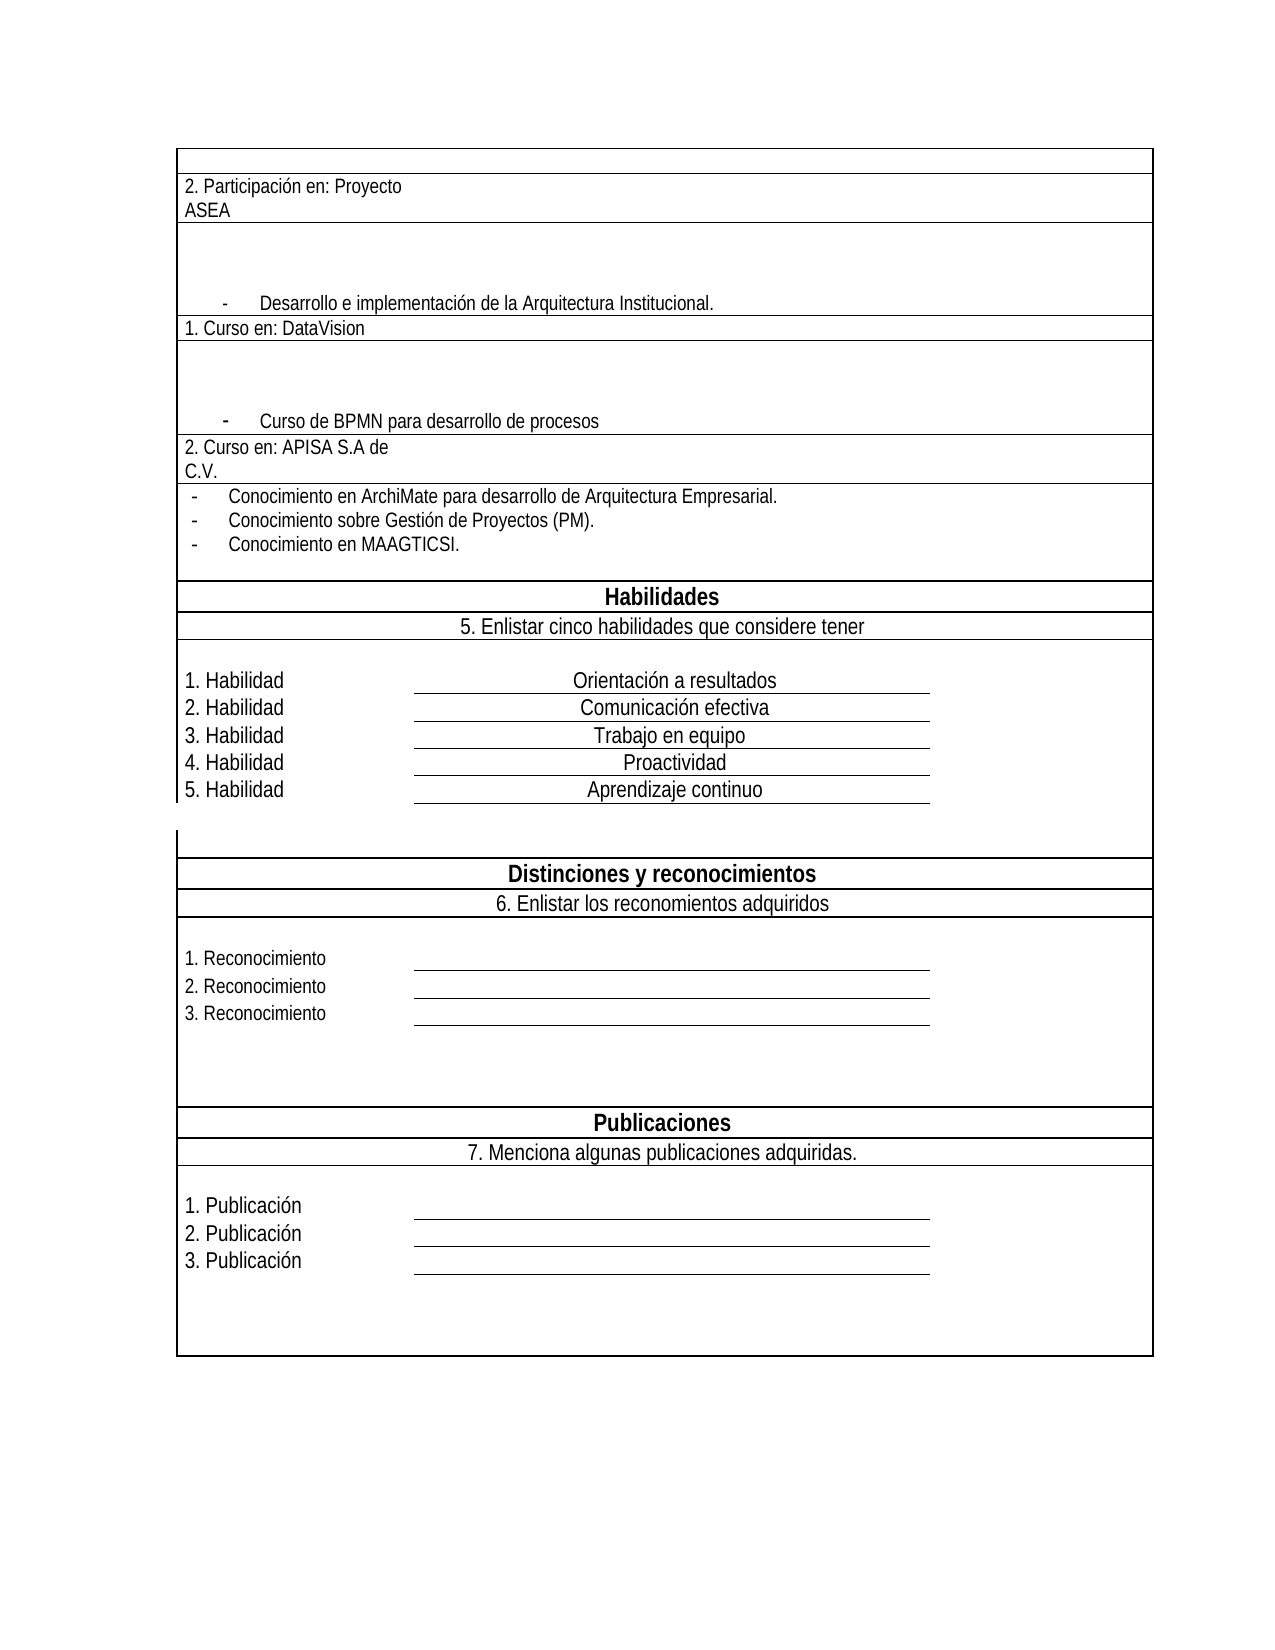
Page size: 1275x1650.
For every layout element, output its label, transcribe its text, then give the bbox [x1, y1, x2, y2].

table_cell [750, 1166, 829, 1192]
table_cell Desarrollo e implementación de la Arquitectura Institucional. [178, 223, 1152, 315]
table_cell [178, 830, 414, 857]
table_cell Curso de BPMN para desarrollo de procesos [178, 341, 1152, 434]
table_cell 5. Enlistar cinco habilidades que considere tener [178, 613, 1152, 639]
table_cell [178, 1328, 414, 1354]
table_cell [613, 1328, 750, 1354]
table_cell [178, 918, 414, 944]
table_cell 2. Curso en: APISA S.A de C.V. [178, 435, 414, 483]
table_cell [750, 918, 829, 944]
table_cell 1. Curso en: DataVision [178, 316, 414, 340]
table_cell 1. Habilidad [178, 667, 414, 693]
table_cell 2. Participación en: Proyecto ASEA [178, 174, 414, 222]
table_cell [178, 1079, 414, 1106]
table_cell [930, 640, 1152, 667]
table_cell [930, 1328, 1152, 1354]
table_cell Publicaciones [178, 1108, 1152, 1137]
table_cell 3. Habilidad [178, 721, 414, 748]
table_cell [552, 435, 613, 483]
table_cell [613, 804, 750, 830]
table_cell [414, 1053, 552, 1079]
table_cell 2. Reconocimiento [178, 970, 414, 998]
table_cell [414, 1079, 552, 1106]
table_cell [930, 1246, 1152, 1274]
table_cell [829, 1328, 930, 1354]
table_cell [930, 1219, 1152, 1246]
table_cell [829, 640, 930, 667]
table_cell Habilidades [178, 582, 1152, 611]
table_cell [750, 1301, 829, 1327]
table_cell Orientación a resultados [414, 667, 930, 693]
table_cell Trabajo en equipo [414, 722, 930, 748]
table_cell [930, 803, 1152, 830]
table_cell [829, 1053, 930, 1079]
table_cell [414, 1220, 930, 1246]
table_cell [750, 1026, 829, 1052]
table_cell [414, 174, 1152, 222]
table_cell [414, 971, 930, 998]
table_cell [414, 1301, 552, 1327]
table_cell [829, 435, 930, 483]
table_cell 1. Publicación [178, 1193, 414, 1219]
table_cell [750, 1328, 829, 1354]
table_cell [930, 693, 1152, 721]
table_cell [414, 1275, 552, 1301]
table_cell [177, 803, 414, 830]
table_cell 4. Habilidad [178, 748, 414, 775]
table_cell [829, 830, 930, 857]
table_cell [750, 830, 829, 857]
table_cell [930, 667, 1152, 693]
table_cell [552, 1301, 613, 1327]
table_cell [930, 944, 1152, 970]
table_cell Aprendizaje continuo [414, 776, 930, 803]
table_cell [178, 1025, 414, 1052]
table_cell [178, 1166, 414, 1192]
table_cell [829, 918, 930, 944]
table_cell [750, 1275, 829, 1301]
table_cell 3. Publicación [178, 1246, 414, 1274]
table_cell [829, 1275, 930, 1301]
table_cell [414, 1193, 930, 1219]
table_cell [930, 918, 1152, 944]
table_cell [930, 775, 1152, 803]
table_cell [930, 1079, 1152, 1106]
table_cell [613, 1053, 750, 1079]
table_cell [178, 1274, 414, 1301]
table_cell 5. Habilidad [178, 775, 414, 803]
table_cell [930, 1193, 1152, 1219]
table_cell [414, 1328, 552, 1354]
table_cell [414, 1026, 552, 1052]
table_cell [930, 1166, 1152, 1192]
table_cell [613, 1166, 750, 1192]
table_cell 6. Enlistar los reconomientos adquiridos [178, 890, 1152, 916]
table_cell [930, 435, 1152, 483]
table_cell [930, 721, 1152, 748]
table_cell 7. Menciona algunas publicaciones adquiridas. [178, 1139, 1152, 1165]
table_cell [552, 1275, 613, 1301]
table_cell [552, 830, 613, 857]
table_cell [552, 1166, 613, 1192]
table_cell [930, 970, 1152, 998]
table_cell [414, 435, 552, 483]
table_cell [414, 830, 552, 857]
table_cell [930, 1053, 1152, 1079]
table_cell 2. Publicación [178, 1219, 414, 1246]
table_cell 1. Reconocimiento [178, 944, 414, 970]
table_cell [930, 998, 1152, 1025]
table_cell [829, 1026, 930, 1052]
table_cell Distinciones y reconocimientos [178, 859, 1152, 888]
table_cell 3. Reconocimiento [178, 998, 414, 1025]
table_cell [414, 1166, 552, 1192]
table_cell [930, 1025, 1152, 1052]
table_cell [552, 1079, 613, 1106]
table_cell 2. Habilidad [178, 693, 414, 721]
table_cell [750, 435, 829, 483]
table_cell [829, 804, 930, 830]
table_cell [552, 804, 613, 830]
table_cell [552, 640, 613, 667]
table_cell [613, 640, 750, 667]
table_cell [552, 1328, 613, 1354]
table_cell [930, 1274, 1152, 1301]
table_cell [552, 1026, 613, 1052]
table_cell [930, 748, 1152, 775]
table_cell [414, 918, 552, 944]
table_cell [414, 999, 930, 1025]
table_cell [613, 1026, 750, 1052]
table_cell [613, 1079, 750, 1106]
table_cell Conocimiento en ArchiMate para desarrollo de Arquitectura Empresarial. Conocimiento sobre Gestión de Proyectos (PM). Conocimiento en MAAGTICSI. [178, 484, 1152, 580]
table_cell [613, 918, 750, 944]
table_cell [613, 830, 750, 857]
table_cell [930, 830, 1152, 857]
table_cell [750, 640, 829, 667]
table_cell [613, 1275, 750, 1301]
table_cell [178, 640, 414, 667]
table_cell [178, 1301, 414, 1327]
table_cell Proactividad [414, 749, 930, 775]
table_cell [829, 1301, 930, 1327]
table_cell [829, 1166, 930, 1192]
table_cell [750, 1079, 829, 1106]
table_cell [178, 1053, 414, 1079]
table_cell [930, 1301, 1152, 1327]
table_cell [613, 1301, 750, 1327]
table_cell [414, 640, 552, 667]
table_cell [414, 944, 930, 970]
table_cell [414, 316, 1152, 340]
table_cell [414, 804, 552, 830]
table_cell [552, 918, 613, 944]
table_cell [414, 1247, 930, 1274]
table_cell [750, 804, 829, 830]
table_cell [829, 1079, 930, 1106]
table_cell [750, 1053, 829, 1079]
table_cell [178, 149, 1152, 173]
table_cell [613, 435, 750, 483]
table_cell [552, 1053, 613, 1079]
table_cell Comunicación efectiva [414, 694, 930, 721]
